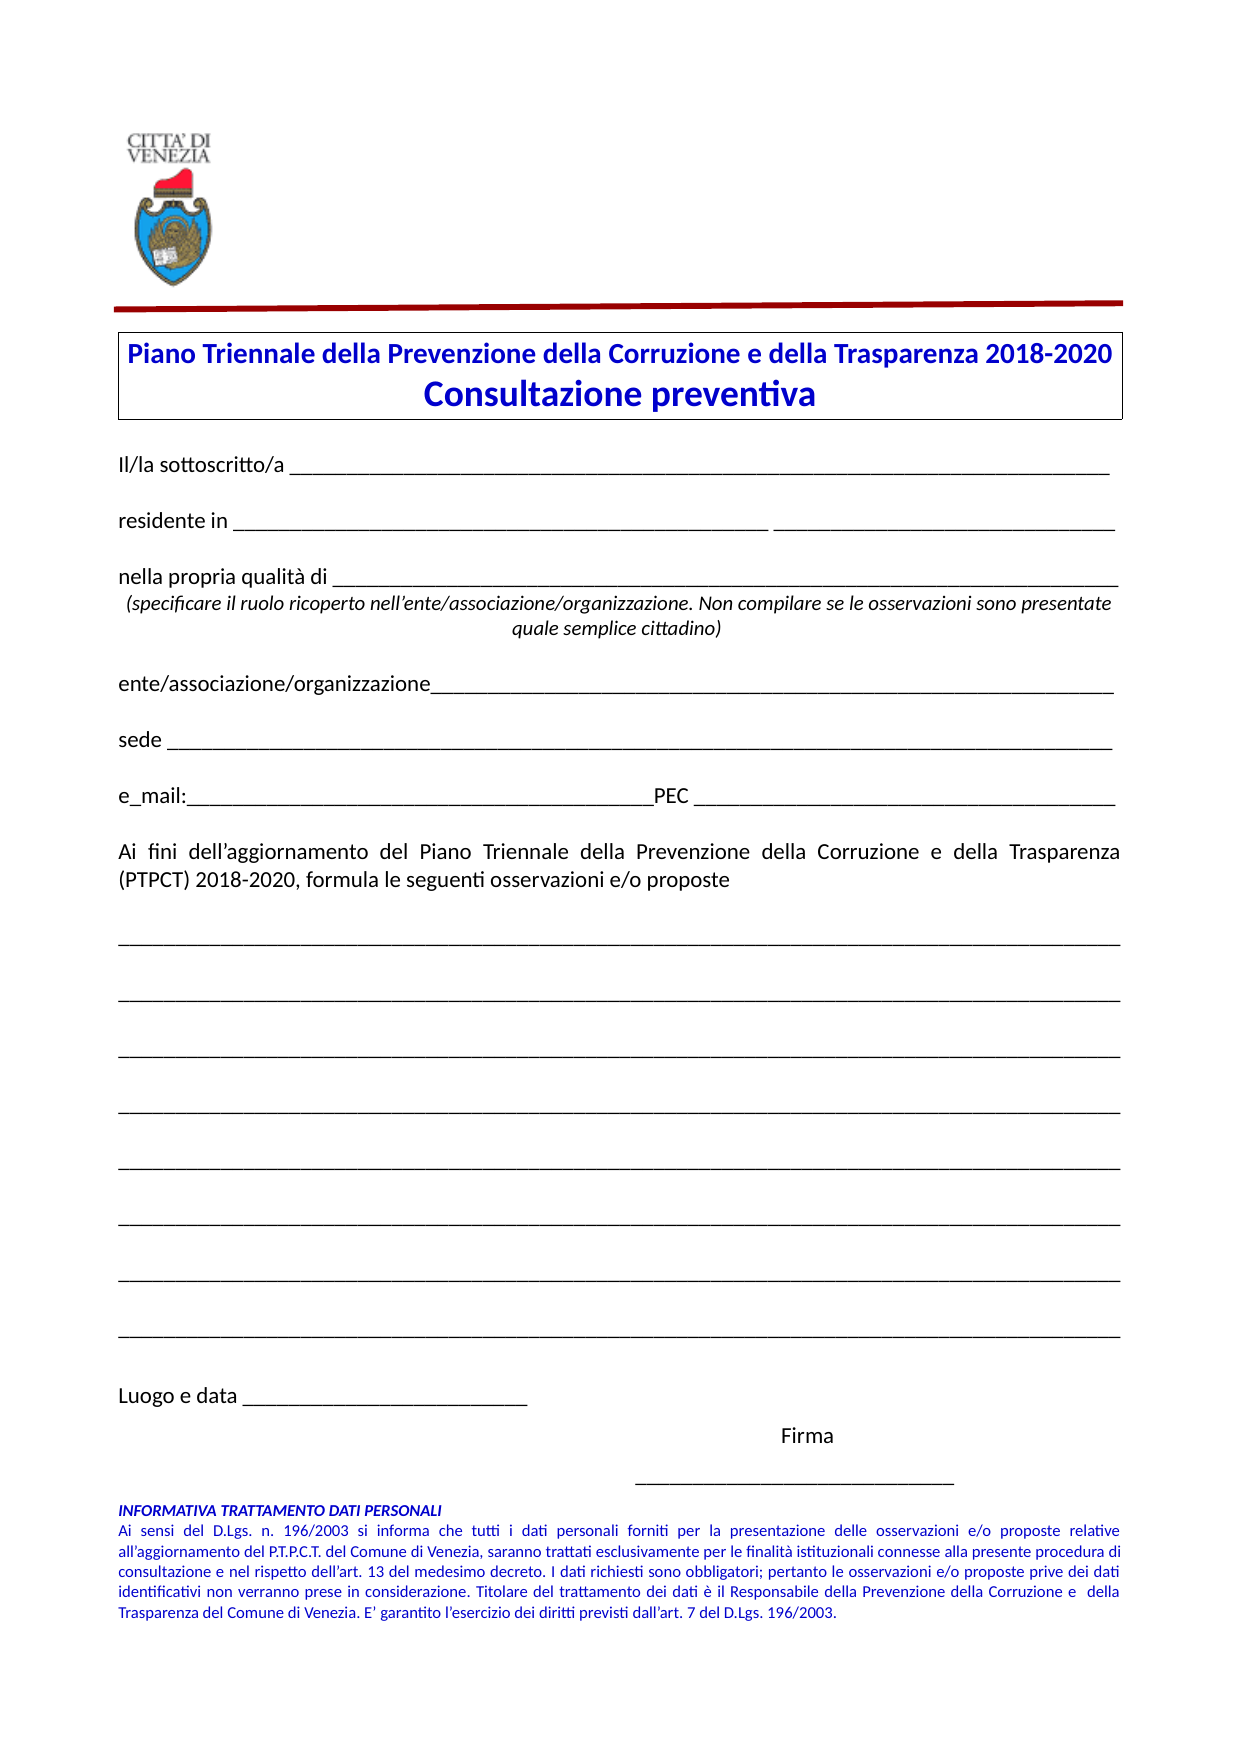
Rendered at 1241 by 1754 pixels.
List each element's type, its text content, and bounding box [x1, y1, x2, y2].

text Piano Triennale della Prevenzione della Corruzione e della Trasparenza 2018-2020 [119, 333, 1122, 367]
text nella propria qualità di _____________________________________________________________________ [118, 562, 1122, 590]
text ________________________________________________________________________________________ [118, 1201, 1122, 1229]
text ________________________________________________________________________________________ [118, 1033, 1122, 1061]
text (specificare il ruolo ricoperto nell’ente/associazione/organizzazione. Non compilare se le osservazioni sono presentate quale semplice cittadino) [118, 590, 1122, 641]
text INFORMATIVA TRATTAMENTO DATI PERSONALI [118, 1500, 1122, 1521]
text sede ___________________________________________________________________________________ [118, 725, 1122, 753]
text ________________________________________________________________________________________ [118, 1145, 1122, 1173]
text Ai sensi del D.Lgs. n. 196/2003 si informa che tutti i dati personali forniti per la presentazione delle osservazioni e/o proposte relative all’aggiornamento del P.T.P.C.T. del Comune di Venezia, saranno trattati esclusivamente per le finalità istituzionali connesse alla presente procedura di consultazione e nel rispetto dell’art. 13 del medesimo decreto. I dati richiesti sono obbligatori; pertanto le osservazioni e/o proposte prive dei dati identificativi non verranno prese in considerazione. Titolare del trattamento dei dati è il Responsabile della Prevenzione della Corruzione e della Trasparenza del Comune di Venezia. E’ garantito l’esercizio dei diritti previsti dall’art. 7 del D.Lgs. 196/2003. [118, 1521, 1122, 1622]
text Firma [118, 1421, 1122, 1449]
text Consultazione preventiva [119, 367, 1122, 419]
text ________________________________________________________________________________________ [118, 921, 1122, 949]
text ________________________________________________________________________________________ [118, 1089, 1122, 1117]
text ________________________________________________________________________________________ [118, 1313, 1122, 1341]
text ________________________________________________________________________________________ [118, 977, 1122, 1005]
text ________________________________________________________________________________________ [118, 1257, 1122, 1285]
text Luogo e data _________________________ [118, 1381, 1122, 1409]
picture [117, 121, 230, 289]
text ente/associazione/organizzazione____________________________________________________________ [118, 669, 1122, 697]
text e_mail:_________________________________________PEC _____________________________________ [118, 781, 1122, 809]
text Il/la sottoscritto/a ________________________________________________________________________ [118, 450, 1122, 478]
text residente in _______________________________________________ ______________________________ [118, 506, 1122, 534]
text ____________________________ [118, 1461, 1122, 1489]
text Ai fini dell’aggiornamento del Piano Triennale della Prevenzione della Corruzione e della Trasparenza (PTPCT) 2018-2020, formula le seguenti osservazioni e/o proposte [118, 837, 1122, 893]
